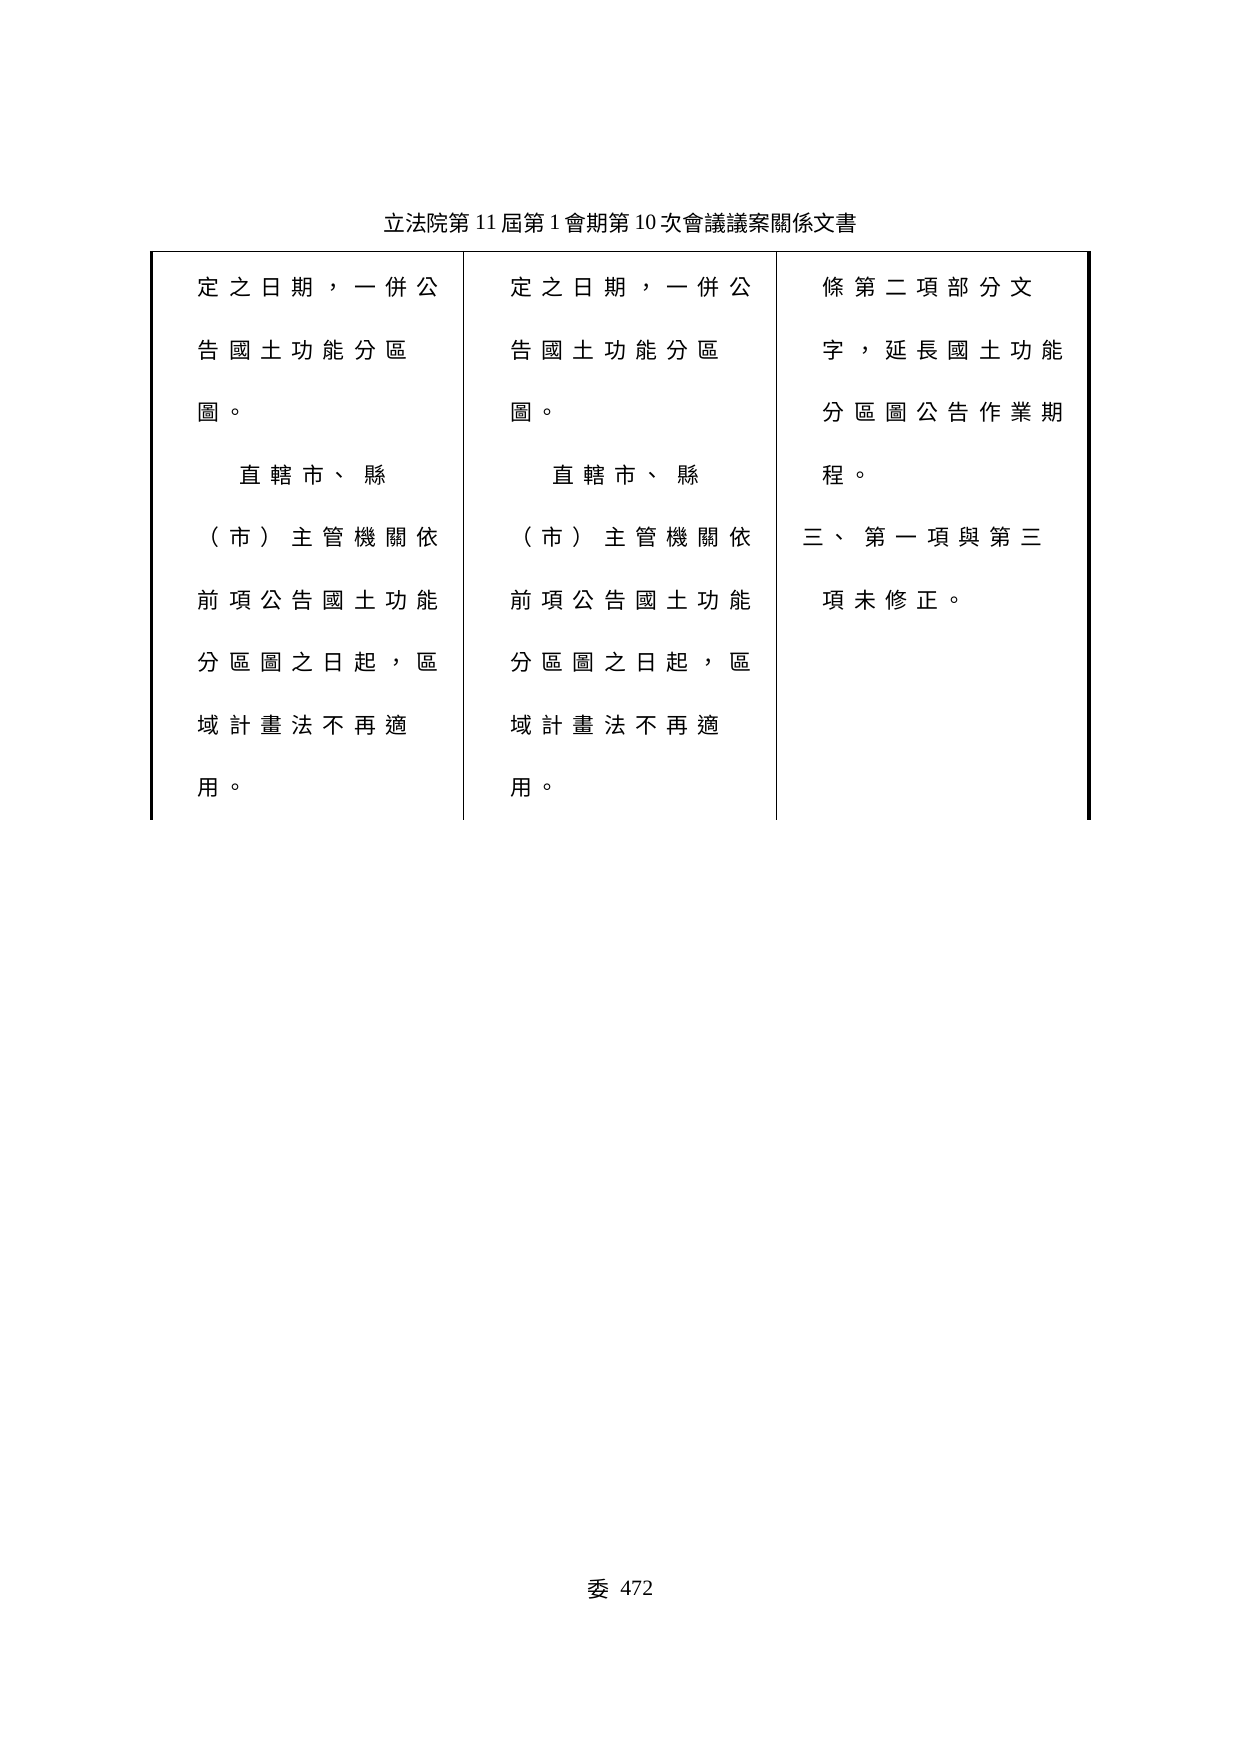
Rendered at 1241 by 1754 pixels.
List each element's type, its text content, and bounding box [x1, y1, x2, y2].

table_cell 條第二項部分文字，延長國土功能分區圖公告作業期程。 三、第一項與第三項未修正。 [777, 252, 1087, 820]
table_cell 定之日期，一併公告國土功能分區圖。 直轄市、縣（市）主管機關依前項公告國土功能分區圖之日起，區域計畫法不再適用。 [464, 252, 776, 820]
table_cell 定之日期，一併公告國土功能分區圖。 直轄市、縣（市）主管機關依前項公告國土功能分區圖之日起，區域計畫法不再適用。 [153, 252, 463, 820]
